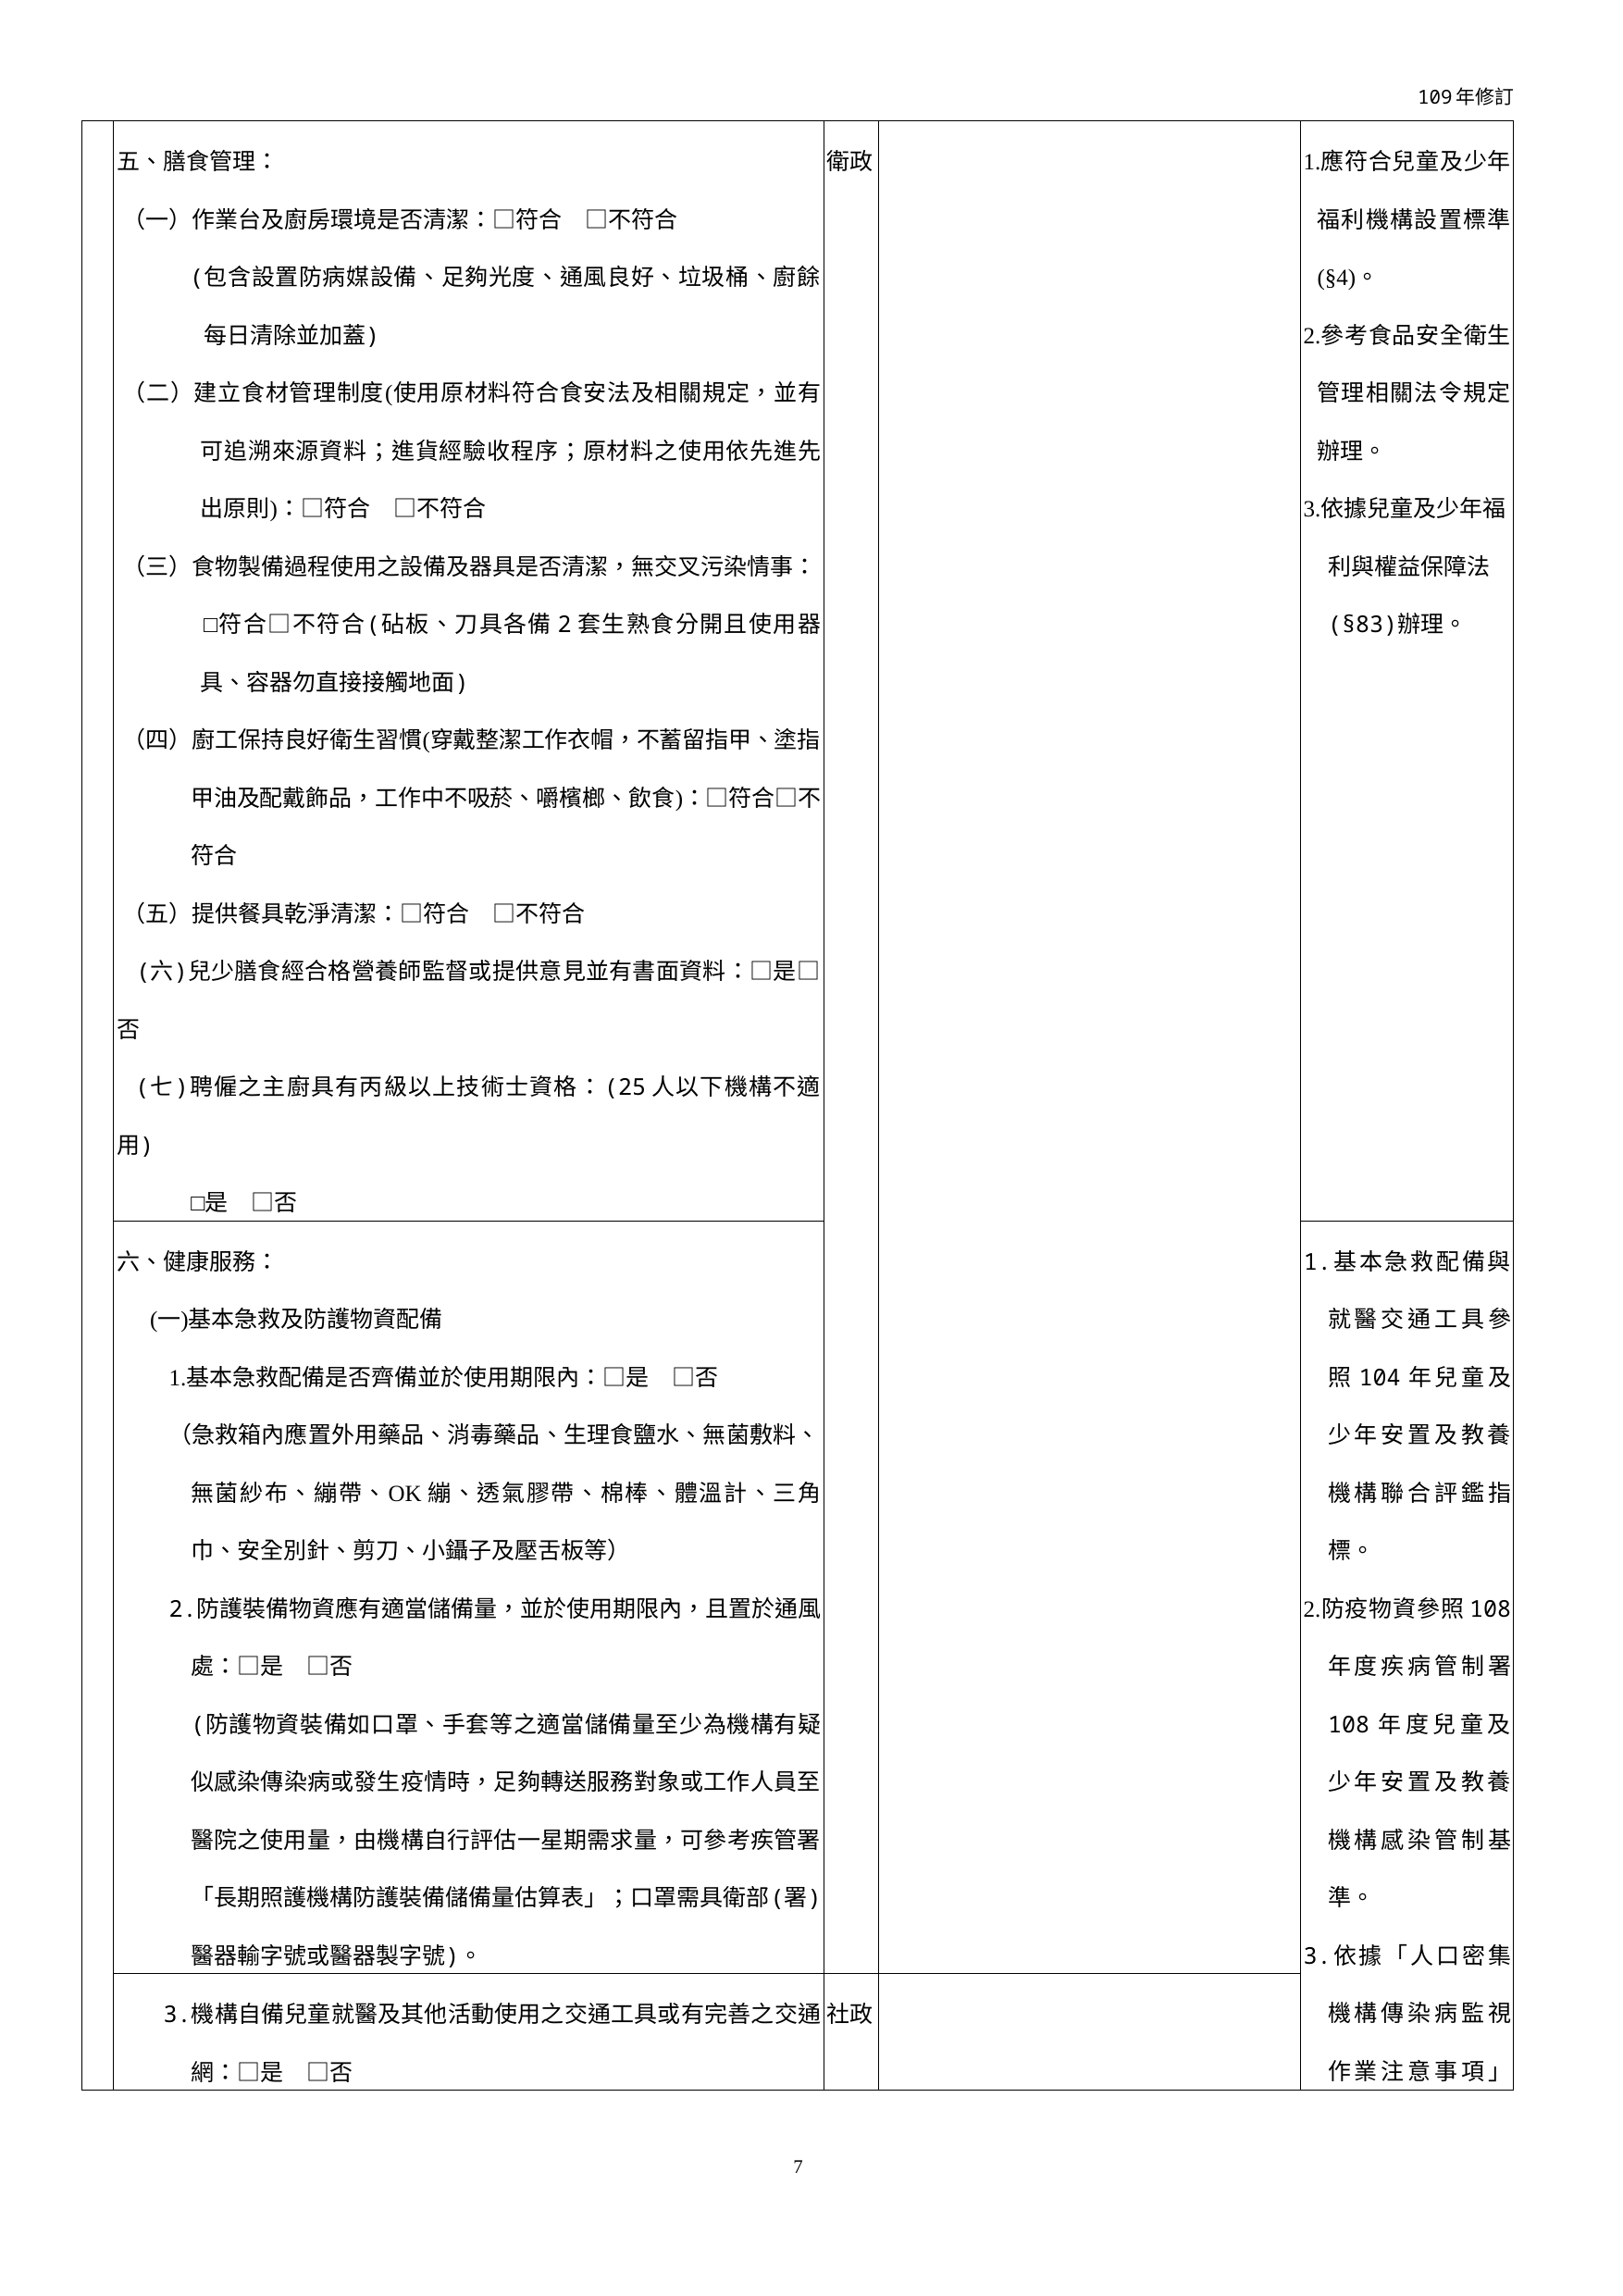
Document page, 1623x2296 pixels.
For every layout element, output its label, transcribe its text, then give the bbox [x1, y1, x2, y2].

table_cell 五、膳食管理： （一）作業台及廚房環境是否清潔：□符合 □不符合 (包含設置防病媒設備、足夠光度、通風良好、垃圾桶、廚餘每日清除並加蓋) （二）建立食材管理制度(使用原材料符合食安法及相關規定，並有可追溯來源資料；進貨經驗收程序；原材料之使用依先進先出原則)：□符合 □不符合 （三）食物製備過程使用之設備及器具是否清潔，無交叉污染情事： □符合□不符合(砧板、刀具各備2套生熟食分開且使用器具、容器勿直接接觸地面) （四）廚工保持良好衛生習慣(穿戴整潔工作衣帽，不蓄留指甲、塗指甲油及配戴飾品，工作中不吸菸、嚼檳榔、飲食)：□符合□不符合 （五）提供餐具乾淨清潔：□符合 □不符合 (六)兒少膳食經合格營養師監督或提供意見並有書面資料：□是□否 (七)聘僱之主廚具有丙級以上技術士資格：(25人以下機構不適用) □是 □否 [114, 121, 824, 1221]
table_cell [879, 1974, 1300, 2090]
table_cell 1.應符合兒童及少年福利機構設置標準(§4)。 2.參考食品安全衛生管理相關法令規定辦理。 3.依據兒童及少年福利與權益保障法(§83)辦理。 [1301, 121, 1513, 1221]
table_cell 衛政 [824, 121, 878, 1973]
table_cell [82, 121, 113, 2090]
table_cell [879, 121, 1300, 1973]
table_cell 六、健康服務： (一)基本急救及防護物資配備 1.基本急救配備是否齊備並於使用期限內：□是 □否 （急救箱內應置外用藥品、消毒藥品、生理食鹽水、無菌敷料、無菌紗布、繃帶、OK繃、透氣膠帶、棉棒、體溫計、三角巾、安全別針、剪刀、小鑷子及壓舌板等） 2.防護裝備物資應有適當儲備量，並於使用期限內，且置於通風處：□是 □否 (防護物資裝備如口罩、手套等之適當儲備量至少為機構有疑似感染傳染病或發生疫情時，足夠轉送服務對象或工作人員至醫院之使用量，由機構自行評估一星期需求量，可參考疾管署「長期照護機構防護裝備儲備量估算表」；口罩需具衛部(署)醫器輸字號或醫器製字號)。 [114, 1222, 824, 1973]
table_cell 社政 [824, 1974, 878, 2090]
table_cell 1.基本急救配備與就醫交通工具參照104年兒童及少年安置及教養機構聯合評鑑指標。 2.防疫物資參照108年度疾病管制署108年度兒童及少年安置及教養機構感染管制基準。 3.依據「人口密集機構傳染病監視作業注意事項」 [1301, 1222, 1513, 2090]
table_cell 3.機構自備兒童就醫及其他活動使用之交通工具或有完善之交通網：□是 □否 [114, 1974, 824, 2090]
